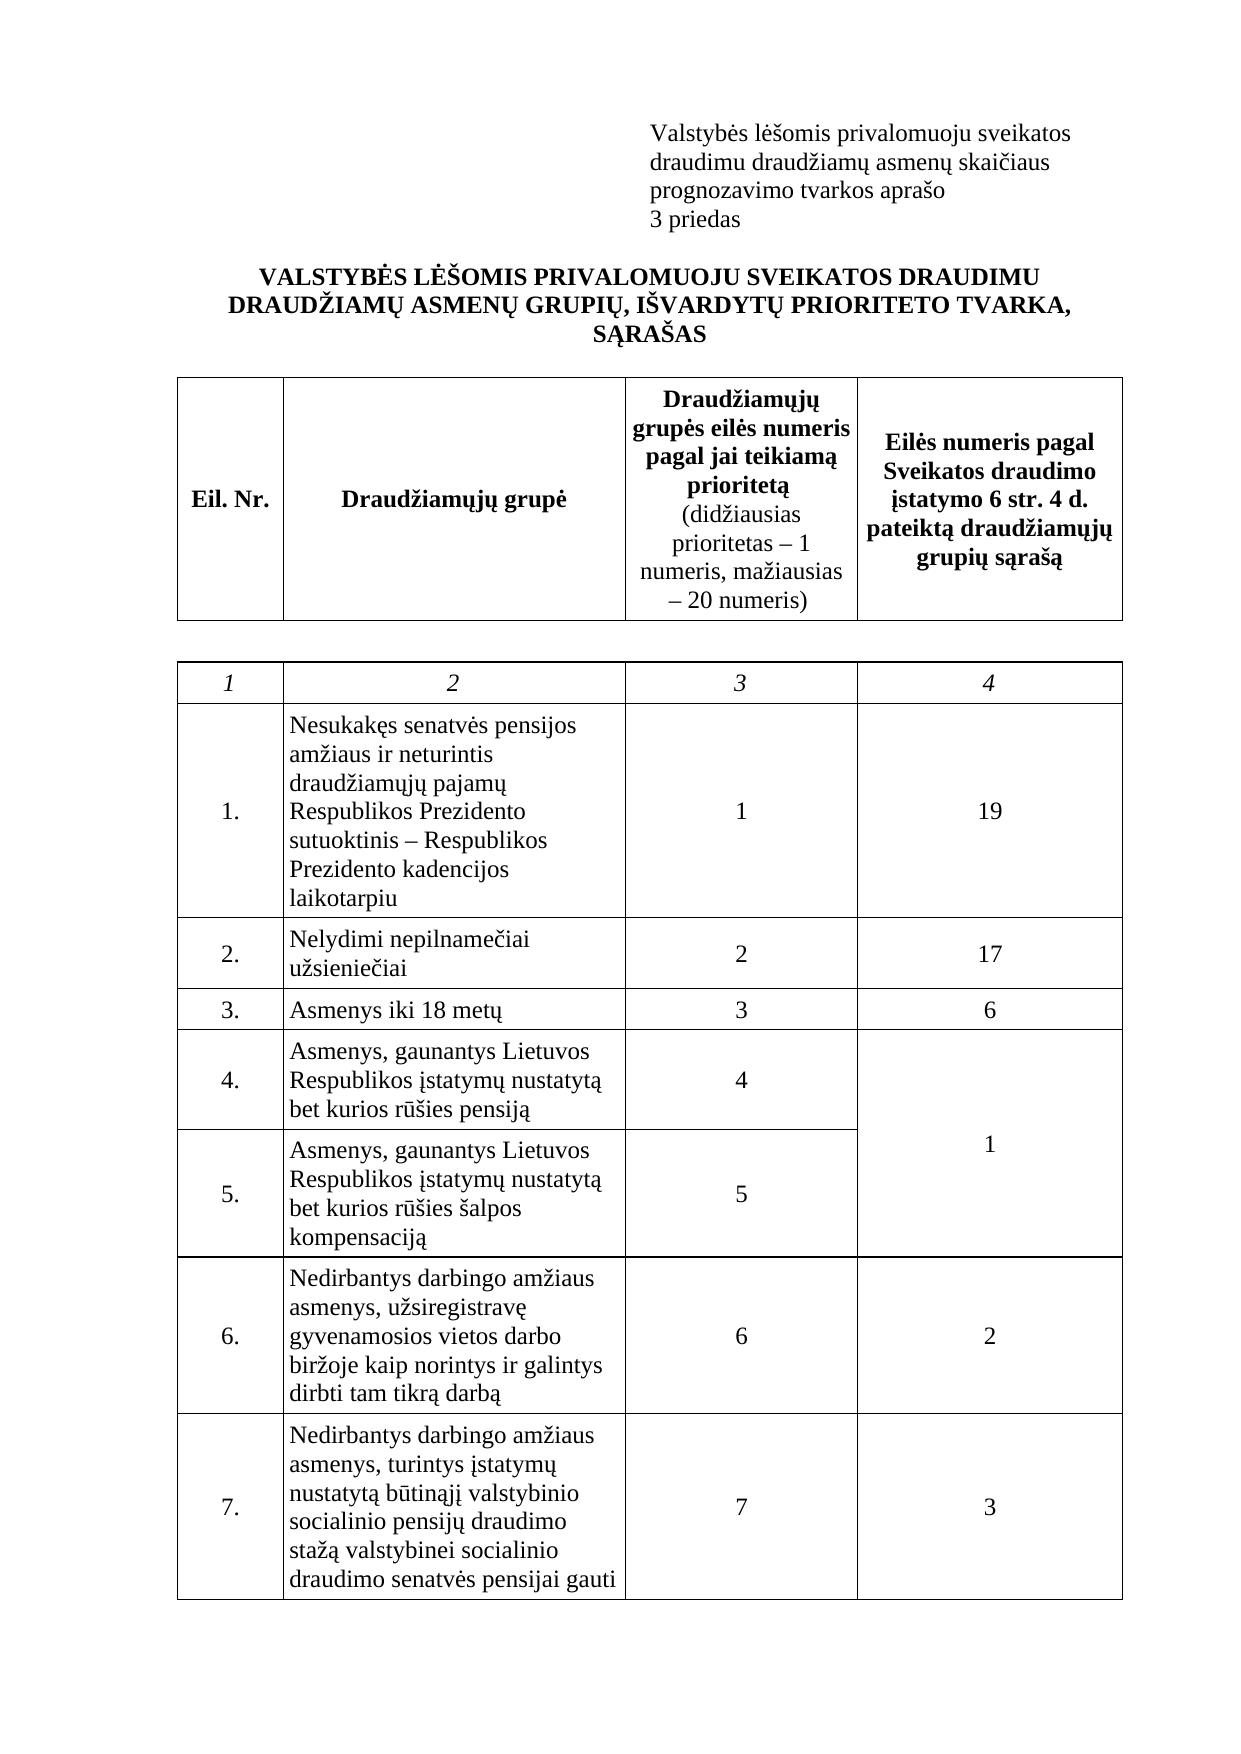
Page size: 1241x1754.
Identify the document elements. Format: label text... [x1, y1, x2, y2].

table_header Eilės numeris pagal Sveikatos draudimo įstatymo 6 str. 4 d. pateiktą draudžiamųjų grupių sąrašą [858, 378, 1122, 620]
table_header Eil. Nr. [178, 378, 283, 620]
table_cell [858, 621, 1122, 661]
table_cell Nelydimi nepilnamečiai užsieniečiai [284, 918, 625, 988]
table_cell Nedirbantys darbingo amžiaus asmenys, turintys įstatymų nustatytą būtinąjį valstybinio socialinio pensijų draudimo stažą valstybinei socialinio draudimo senatvės pensijai gauti [284, 1414, 625, 1598]
table_cell [283, 621, 625, 661]
table_cell 2. [178, 918, 283, 988]
table_cell 5 [626, 1130, 857, 1256]
table_header Draudžiamųjų grupė [284, 378, 625, 620]
table_cell 3 [626, 663, 857, 703]
table_header Draudžiamųjų grupės eilės numeris pagal jai teikiamą prioritetą (didžiausias prioritetas – 1 numeris, mažiausias – 20 numeris) [626, 378, 857, 620]
table_cell 3 [626, 989, 857, 1029]
table_cell Asmenys, gaunantys Lietuvos Respublikos įstatymų nustatytą bet kurios rūšies pensiją [284, 1030, 625, 1128]
table_cell 7. [178, 1414, 283, 1598]
table_cell 2 [284, 663, 625, 703]
table_cell 4 [626, 1030, 857, 1128]
text prognozavimo tvarkos aprašo [649, 176, 1122, 204]
table_cell 17 [858, 918, 1122, 988]
table_cell 2 [626, 918, 857, 988]
table_cell 4. [178, 1030, 283, 1128]
table_cell 3. [178, 989, 283, 1029]
table_cell [177, 621, 283, 661]
table_cell 6 [626, 1258, 857, 1413]
table_cell [625, 621, 857, 661]
table_cell Nesukakęs senatvės pensijos amžiaus ir neturintis draudžiamųjų pajamų Respublikos Prezidento sutuoktinis – Respublikos Prezidento kadencijos laikotarpiu [284, 704, 625, 917]
table_cell 1 [178, 663, 283, 703]
table_cell 1 [626, 704, 857, 917]
table_cell Asmenys, gaunantys Lietuvos Respublikos įstatymų nustatytą bet kurios rūšies šalpos kompensaciją [284, 1130, 625, 1256]
table_cell 1 [858, 1030, 1122, 1256]
table_cell 6 [858, 989, 1122, 1029]
table_cell 19 [858, 704, 1122, 917]
table_cell 1. [178, 704, 283, 917]
table_cell 2 [858, 1258, 1122, 1413]
table_cell 4 [858, 663, 1122, 703]
text VALSTYBĖS LĖŠOMIS PRIVALOMUOJU SVEIKATOS DRAUDIMU DRAUDŽIAMŲ ASMENŲ GRUPIŲ, IŠVARDYTŲ PRIORITETO TVARKA, SĄRAŠAS [177, 262, 1122, 348]
table_cell 6. [178, 1258, 283, 1413]
table_cell 7 [626, 1414, 857, 1598]
table_cell 5. [178, 1130, 283, 1256]
text Valstybės lėšomis privalomuoju sveikatos [649, 118, 1122, 147]
text 3 priedas [649, 204, 1122, 233]
table_cell Asmenys iki 18 metų [284, 989, 625, 1029]
table_cell Nedirbantys darbingo amžiaus asmenys, užsiregistravę gyvenamosios vietos darbo biržoje kaip norintys ir galintys dirbti tam tikrą darbą [284, 1258, 625, 1413]
table_cell 3 [858, 1414, 1122, 1598]
text draudimu draudžiamų asmenų skaičiaus [649, 147, 1122, 176]
